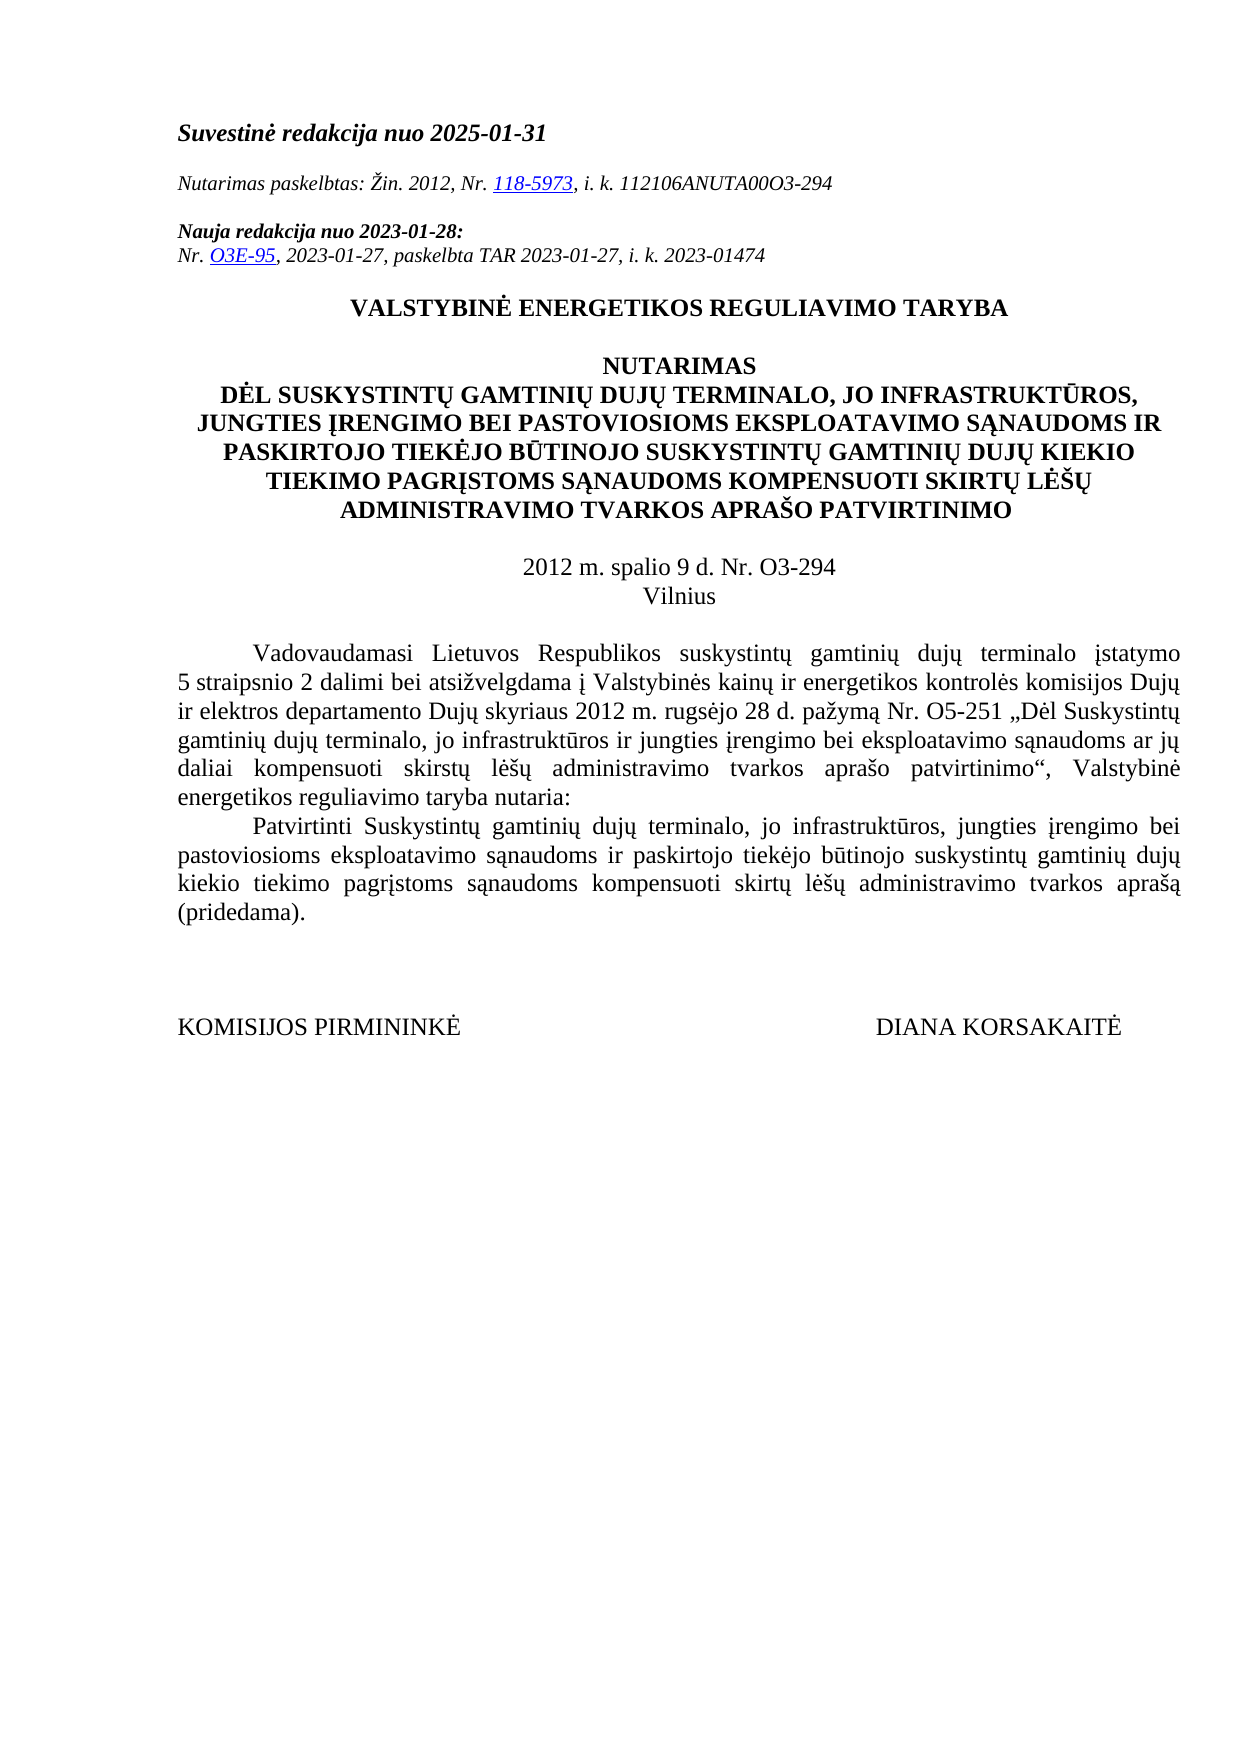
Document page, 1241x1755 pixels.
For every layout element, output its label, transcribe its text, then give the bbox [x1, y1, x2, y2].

text Nutarimas paskelbtas: Žin. 2012, Nr. 118-5973, i. k. 112106ANUTA00O3-294 [177, 171, 1181, 195]
text Komisijos pirmininkė Diana Korsakaitė [177, 1012, 1181, 1041]
text Suvestinė redakcija nuo 2025-01-31 [177, 118, 1181, 147]
text Nr. O3E-95, 2023-01-27, paskelbta TAR 2023-01-27, i. k. 2023-01474 [177, 243, 1181, 267]
text vALSTYBINĖ ENERGETIKOS reguliavimo taryba [177, 293, 1181, 322]
text DĖL SUSKYSTINTŲ GAMTINIŲ DUJŲ TERMINALO, JO INFRASTRUKTŪROS, JUNGTIES ĮRENGIMO BEI PASTOVIOSIOMS EKSPLOATAVIMO SĄNAUDOMS IR PASKIRTOJO TIEKĖJO BŪTINOJO SUSKYSTINTŲ GAMTINIŲ DUJŲ KIEKIO TIEKIMO PAGRĮSTOMS SĄNAUDOMS KOMPENSUOTI SKIRTŲ LĖŠŲ ADMINISTRAVIMO TVARKOS APRAŠO PATVIRTINIMO [177, 380, 1181, 523]
text 2012 m. spalio 9 d. Nr. O3-294 [177, 552, 1181, 581]
text Nutarimas [177, 351, 1181, 380]
text Vilnius [177, 581, 1181, 610]
text Patvirtinti Suskystintų gamtinių dujų terminalo, jo infrastruktūros, jungties įrengimo bei pastoviosioms eksploatavimo sąnaudoms ir paskirtojo tiekėjo būtinojo suskystintų gamtinių dujų kiekio tiekimo pagrįstoms sąnaudoms kompensuoti skirtų lėšų administravimo tvarkos aprašą (pridedama). [177, 811, 1181, 926]
text Nauja redakcija nuo 2023-01-28: [177, 219, 1181, 243]
text Vadovaudamasi Lietuvos Respublikos suskystintų gamtinių dujų terminalo įstatymo 5 straipsnio 2 dalimi bei atsižvelgdama į Valstybinės kainų ir energetikos kontrolės komisijos Dujų ir elektros departamento Dujų skyriaus 2012 m. rugsėjo 28 d. pažymą Nr. O5-251 „Dėl Suskystintų gamtinių dujų terminalo, jo infrastruktūros ir jungties įrengimo bei eksploatavimo sąnaudoms ar jų daliai kompensuoti skirstų lėšų administravimo tvarkos aprašo patvirtinimo“, Valstybinė energetikos reguliavimo taryba nutaria: [177, 638, 1181, 811]
